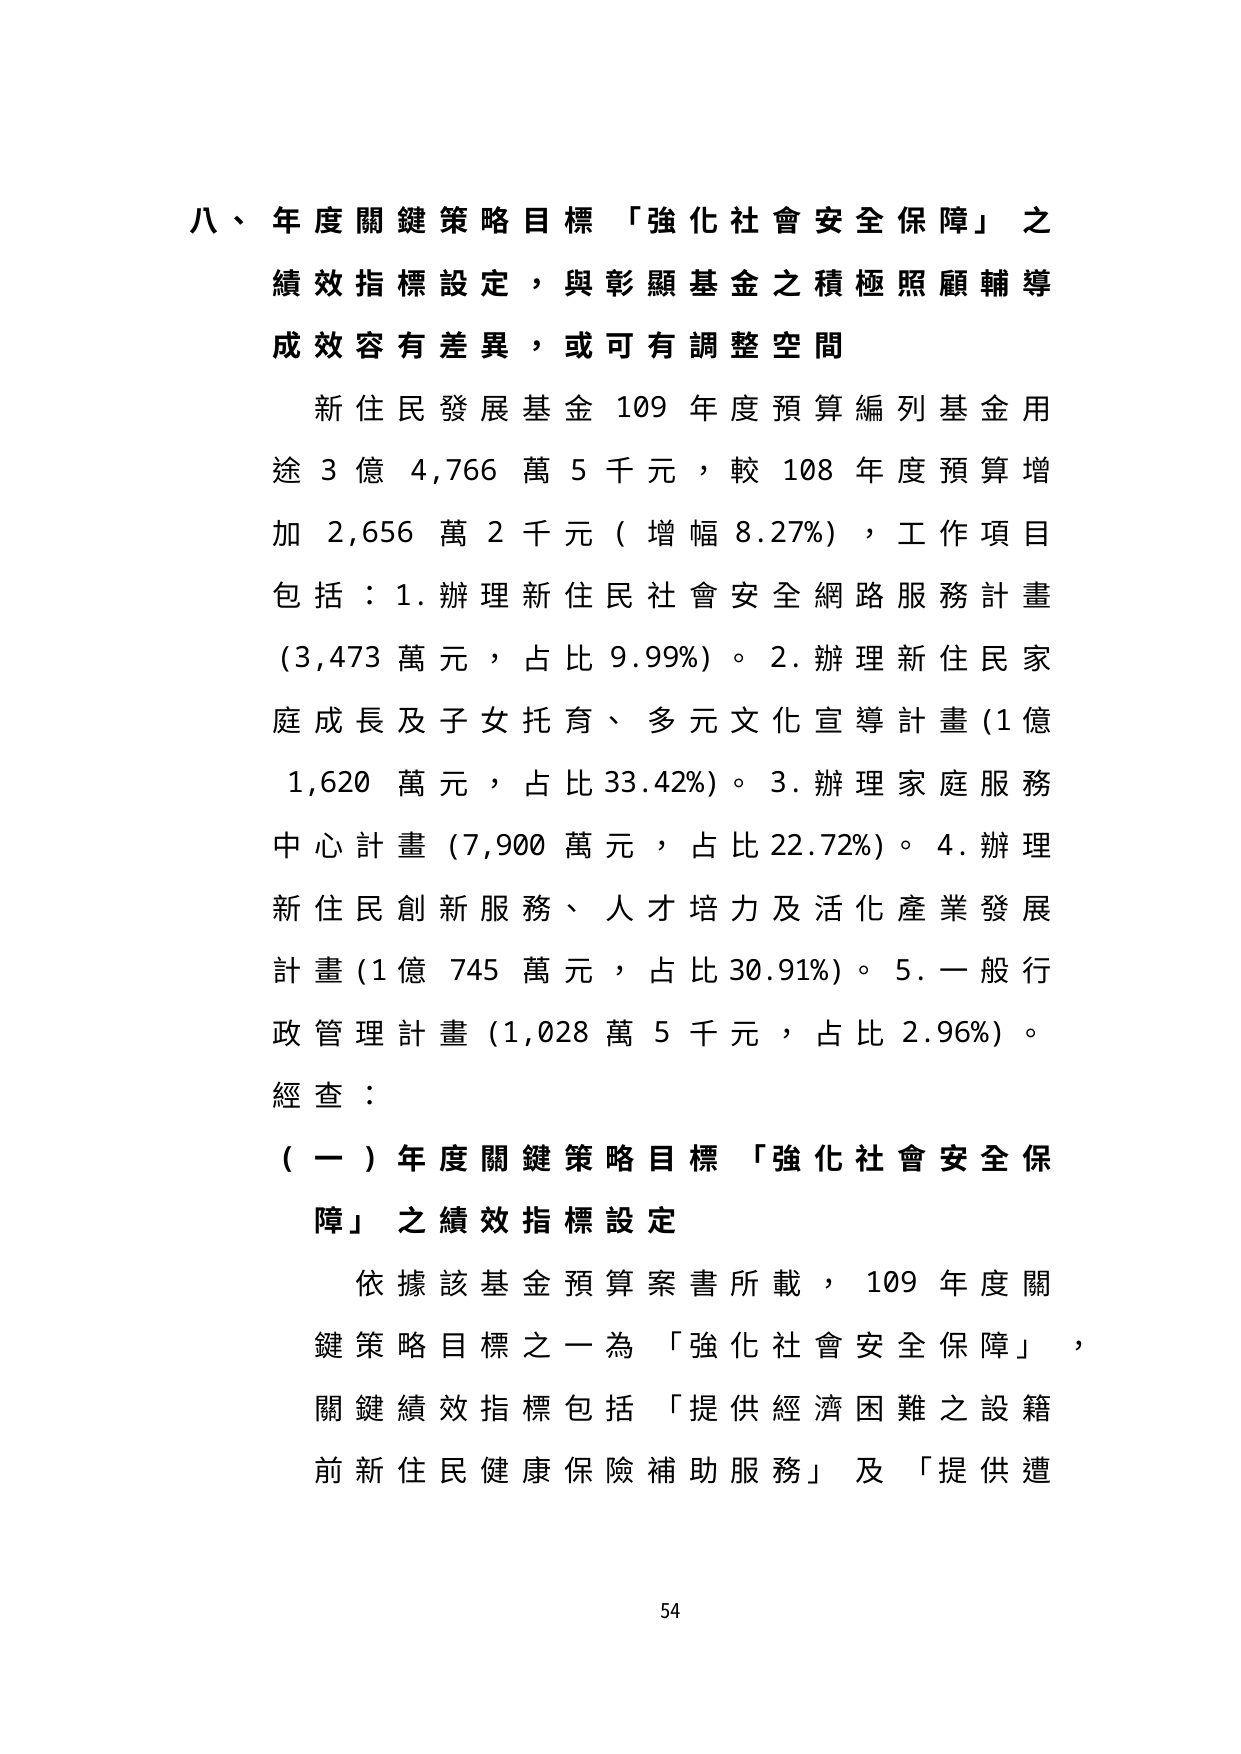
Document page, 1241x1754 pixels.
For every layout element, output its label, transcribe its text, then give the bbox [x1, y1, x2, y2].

text 新住民發展基金109年度預算編列基金用途3億4,766萬5千元，較108年度預算增加2,656萬2千元(增幅8.27%)，工作項目包括：1.辦理新住民社會安全網路服務計畫(3,473萬元，占比9.99%)。2.辦理新住民家庭成長及子女托育、多元文化宣導計畫(1億1,620萬元，占比33.42%)。3.辦理家庭服務中心計畫(7,900萬元，占比22.72%)。4.辦理新住民創新服務、人才培力及活化產業發展計畫(1億745萬元，占比30.91%)。5.一般行政管理計畫(1,028萬5千元，占比2.96%)。經查： [242, 365, 1058, 1115]
text (一)年度關鍵策略目標「強化社會安全保障」之績效指標設定 [242, 1115, 1058, 1240]
text 八、年度關鍵策略目標「強化社會安全保障」之績效指標設定，與彰顯基金之積極照顧輔導成效容有差異，或可有調整空間 [183, 177, 1058, 365]
text 依據該基金預算案書所載，109年度關鍵策略目標之一為「強化社會安全保障」，關鍵績效指標包括「提供經濟困難之設籍前新住民健康保險補助服務」及「提供遭逢特殊境遇之設籍前新住民福利扶助及社會救助服務」，目標值為各項之核定補助受益(服務)人次較上年度者分別增加2.5%及2%。與108年度所設關鍵績效指標與目標值均相同。又各項核定補助受益(服務)人次之資格規範分述如次： [271, 1240, 1058, 1490]
